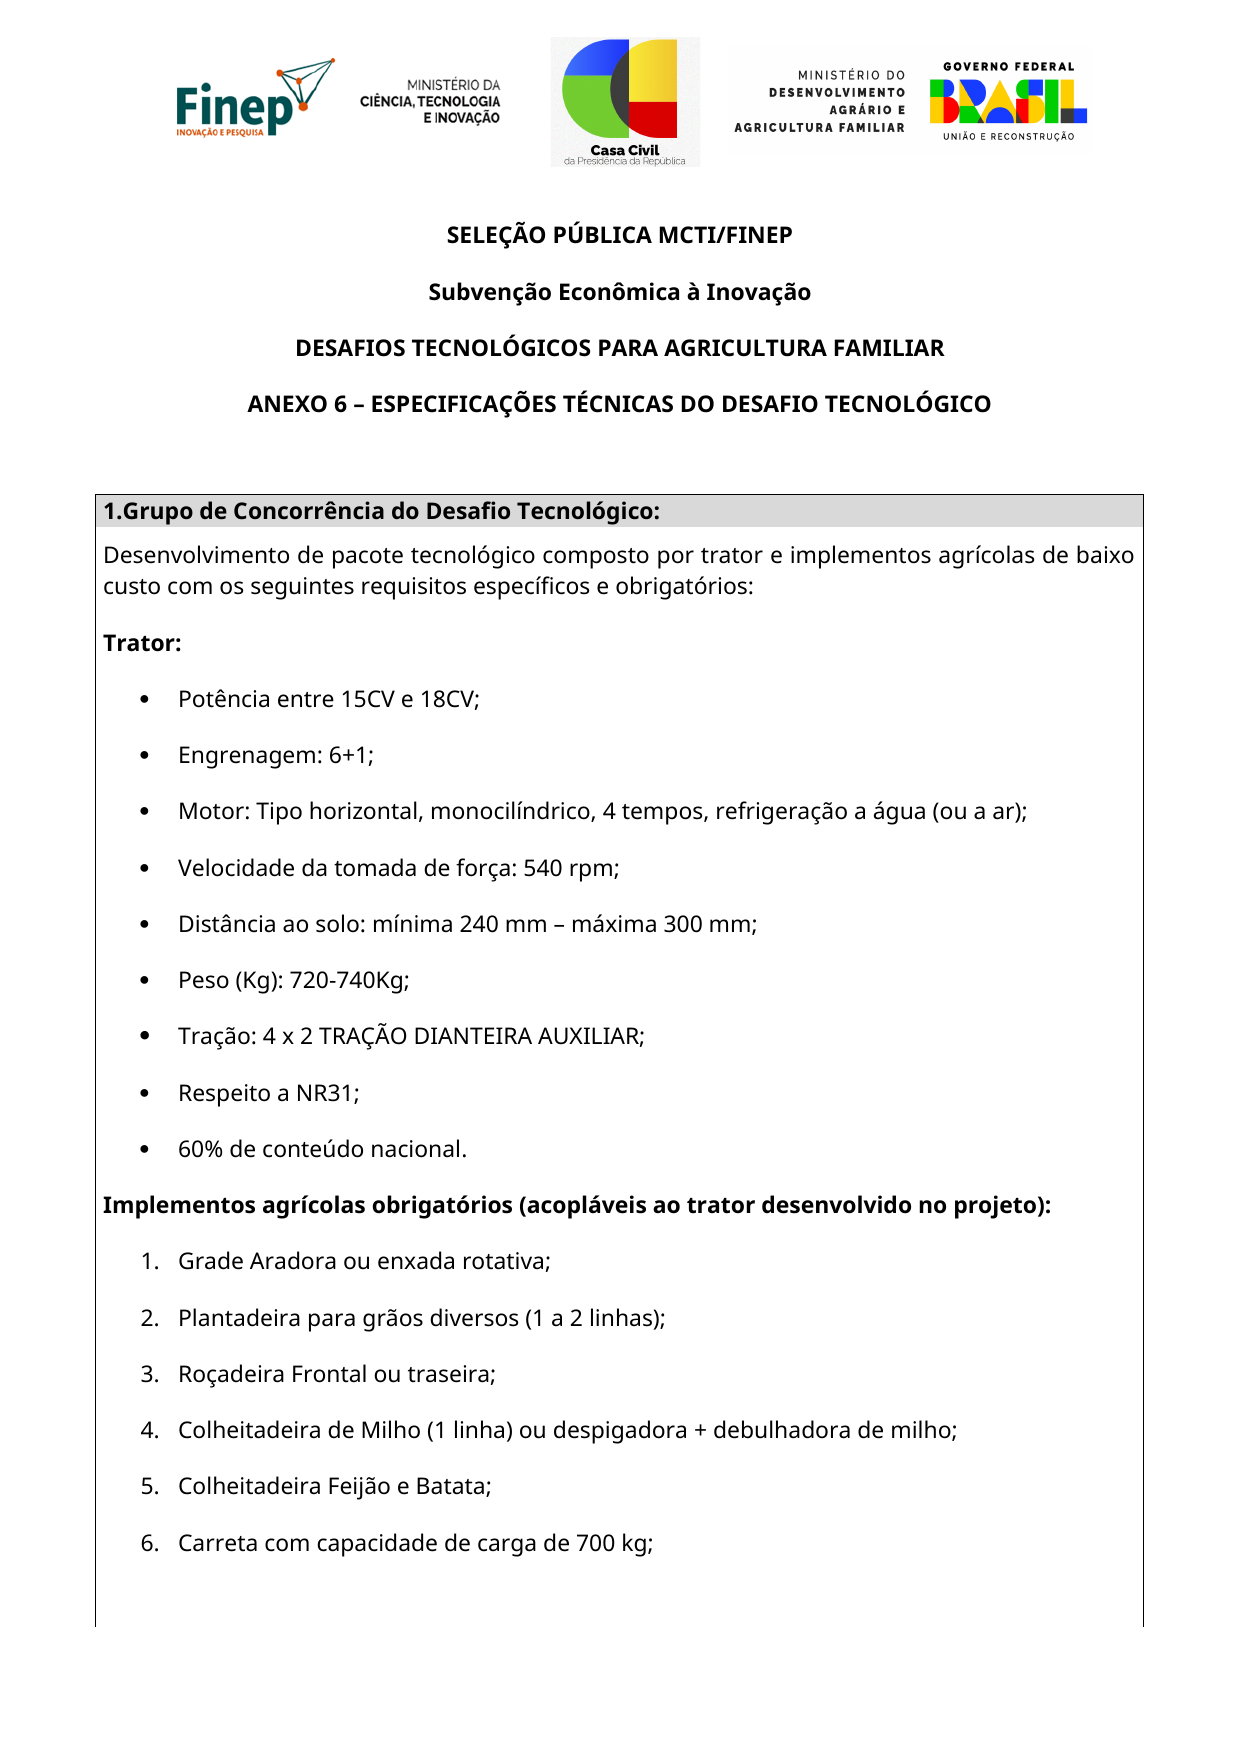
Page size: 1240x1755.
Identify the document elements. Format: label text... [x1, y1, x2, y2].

table_cell Desenvolvimento de pacote tecnológico composto por trator e implementos agrícolas de baixo custo com os seguintes requisitos específicos e obrigatórios: Trator: Potência entre 15CV e 18CV; Engrenagem: 6+1; Motor: Tipo horizontal, monocilíndrico, 4 tempos, refrigeração a água (ou a ar); Velocidade da tomada de força: 540 rpm; Distância ao solo: mínima 240 mm – máxima 300 mm; Peso (Kg): 720-740Kg; Tração: 4 x 2 TRAÇÃO DIANTEIRA AUXILIAR; Respeito a NR31; 60% de conteúdo nacional. Implementos agrícolas obrigatórios (acopláveis ao trator desenvolvido no projeto): Grade Aradora ou enxada rotativa; Plantadeira para grãos diversos (1 a 2 linhas); Roçadeira Frontal ou traseira; Colheitadeira de Milho (1 linha) ou despigadora + debulhadora de milho; Colheitadeira Feijão e Batata; Carreta com capacidade de carga de 700 kg; [96, 527, 1143, 1627]
text Subvenção Econômica à Inovação [177, 276, 1062, 307]
text SELEÇÃO PÚBLICA MCTI/FINEP [177, 219, 1062, 251]
text DESAFIOS TECNOLÓGICOS PARA AGRICULTURA FAMILIAR [177, 332, 1062, 363]
table_header 1.Grupo de Concorrência do Desafio Tecnológico: [96, 495, 1143, 527]
text ANEXO 6 – ESPECIFICAÇÕES TÉCNICAS DO DESAFIO TECNOLÓGICO [177, 388, 1062, 419]
